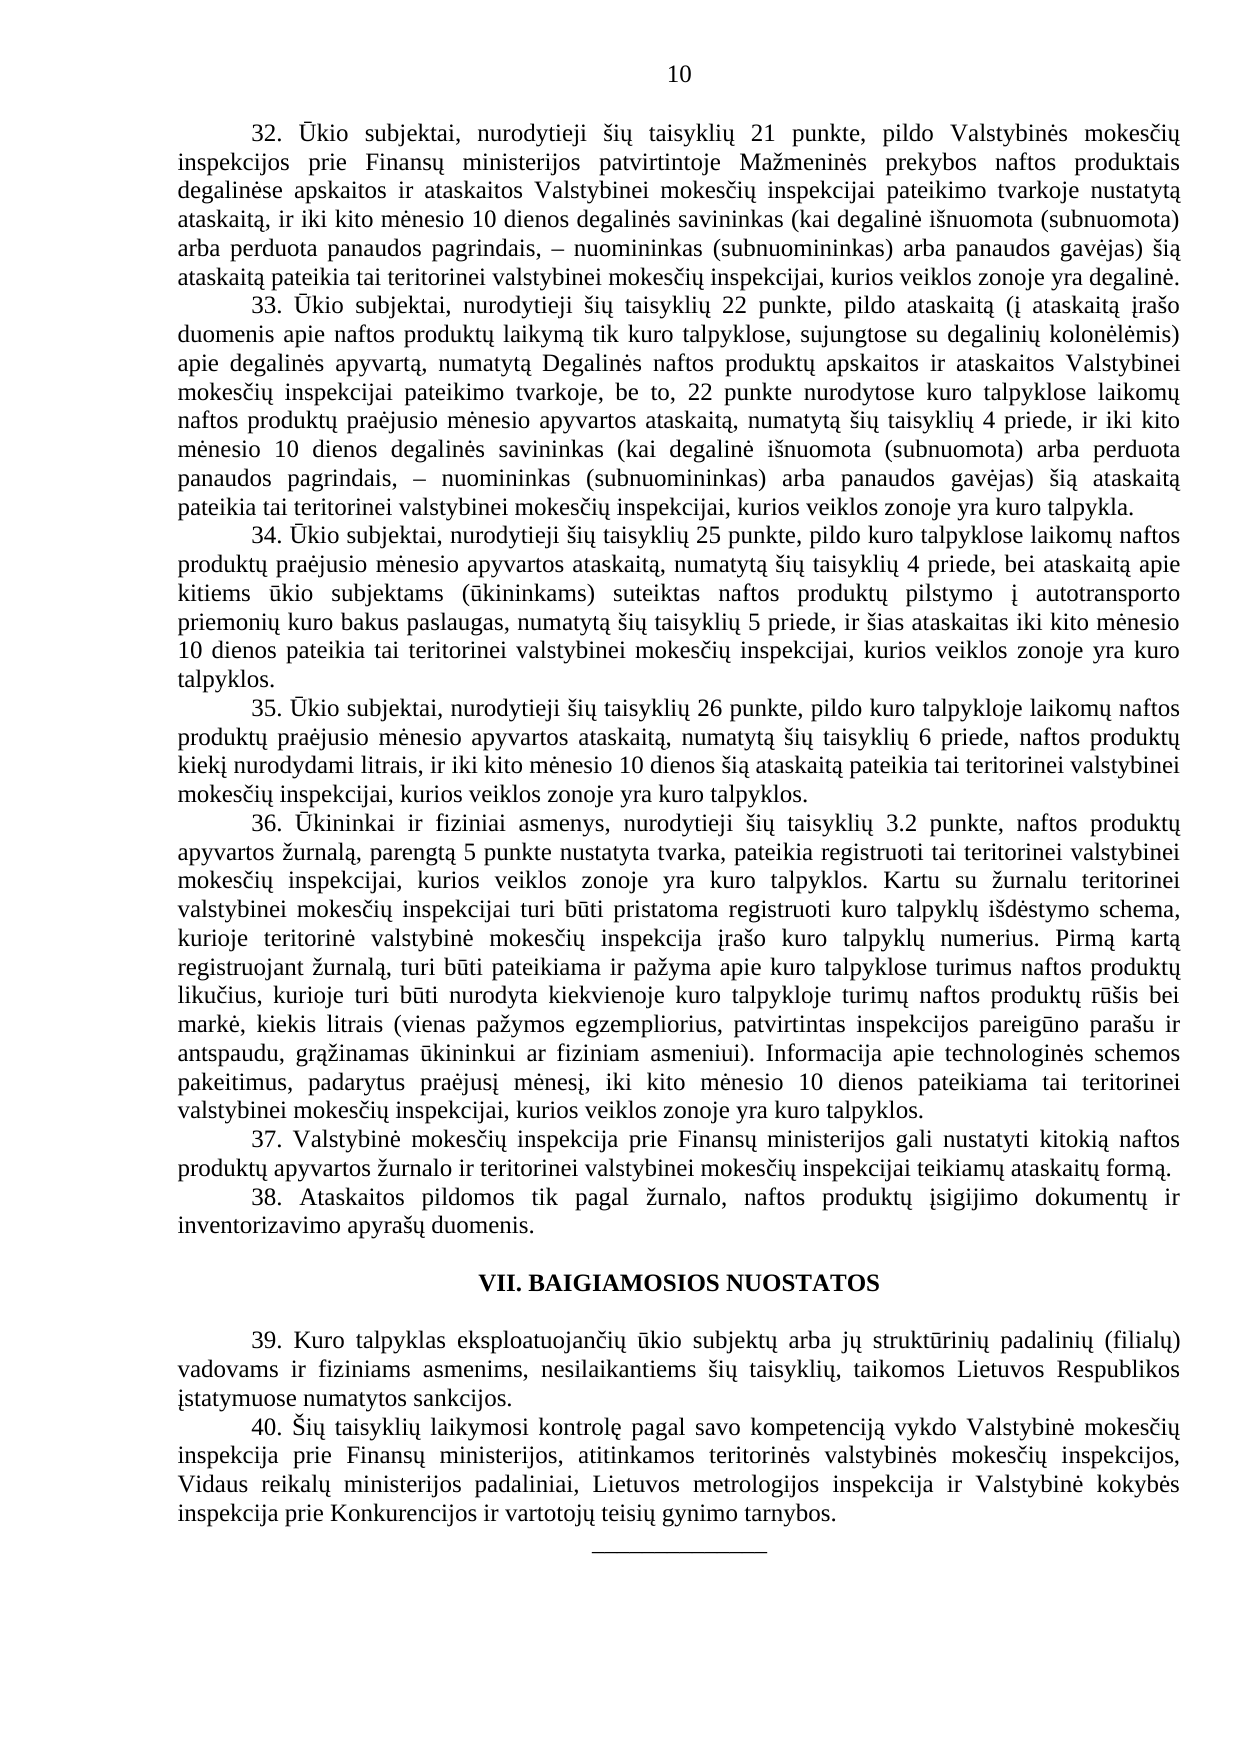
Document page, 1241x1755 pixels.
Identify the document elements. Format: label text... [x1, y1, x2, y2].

text ______________ [177, 1527, 1181, 1556]
text 37. Valstybinė mokesčių inspekcija prie Finansų ministerijos gali nustatyti kitokią naftos produktų apyvartos žurnalo ir teritorinei valstybinei mokesčių inspekcijai teikiamų ataskaitų formą. [177, 1124, 1181, 1182]
text 36. Ūkininkai ir fiziniai asmenys, nurodytieji šių taisyklių 3.2 punkte, naftos produktų apyvartos žurnalą, parengtą 5 punkte nustatyta tvarka, pateikia registruoti tai teritorinei valstybinei mokesčių inspekcijai, kurios veiklos zonoje yra kuro talpyklos. Kartu su žurnalu teritorinei valstybinei mokesčių inspekcijai turi būti pristatoma registruoti kuro talpyklų išdėstymo schema, kurioje teritorinė valstybinė mokesčių inspekcija įrašo kuro talpyklų numerius. Pirmą kartą registruojant žurnalą, turi būti pateikiama ir pažyma apie kuro talpyklose turimus naftos produktų likučius, kurioje turi būti nurodyta kiekvienoje kuro talpykloje turimų naftos produktų rūšis bei markė, kiekis litrais (vienas pažymos egzempliorius, patvirtintas inspekcijos pareigūno parašu ir antspaudu, grąžinamas ūkininkui ar fiziniam asmeniui). Informacija apie technologinės schemos pakeitimus, padarytus praėjusį mėnesį, iki kito mėnesio 10 dienos pateikiama tai teritorinei valstybinei mokesčių inspekcijai, kurios veiklos zonoje yra kuro talpyklos. [177, 808, 1181, 1124]
text 35. Ūkio subjektai, nurodytieji šių taisyklių 26 punkte, pildo kuro talpykloje laikomų naftos produktų praėjusio mėnesio apyvartos ataskaitą, numatytą šių taisyklių 6 priede, naftos produktų kiekį nurodydami litrais, ir iki kito mėnesio 10 dienos šią ataskaitą pateikia tai teritorinei valstybinei mokesčių inspekcijai, kurios veiklos zonoje yra kuro talpyklos. [177, 693, 1181, 808]
text 32. Ūkio subjektai, nurodytieji šių taisyklių 21 punkte, pildo Valstybinės mokesčių inspekcijos prie Finansų ministerijos patvirtintoje Mažmeninės prekybos naftos produktais degalinėse apskaitos ir ataskaitos Valstybinei mokesčių inspekcijai pateikimo tvarkoje nustatytą ataskaitą, ir iki kito mėnesio 10 dienos degalinės savininkas (kai degalinė išnuomota (subnuomota) arba perduota panaudos pagrindais, – nuomininkas (subnuomininkas) arba panaudos gavėjas) šią ataskaitą pateikia tai teritorinei valstybinei mokesčių inspekcijai, kurios veiklos zonoje yra degalinė. [177, 118, 1181, 291]
text 38. Ataskaitos pildomos tik pagal žurnalo, naftos produktų įsigijimo dokumentų ir inventorizavimo apyrašų duomenis. [177, 1182, 1181, 1239]
text 39. Kuro talpyklas eksploatuojančių ūkio subjektų arba jų struktūrinių padalinių (filialų) vadovams ir fiziniams asmenims, nesilaikantiems šių taisyklių, taikomos Lietuvos Respublikos įstatymuose numatytos sankcijos. [177, 1326, 1181, 1412]
text 40. Šių taisyklių laikymosi kontrolę pagal savo kompetenciją vykdo Valstybinė mokesčių inspekcija prie Finansų ministerijos, atitinkamos teritorinės valstybinės mokesčių inspekcijos, Vidaus reikalų ministerijos padaliniai, Lietuvos metrologijos inspekcija ir Valstybinė kokybės inspekcija prie Konkurencijos ir vartotojų teisių gynimo tarnybos. [177, 1412, 1181, 1527]
text 34. Ūkio subjektai, nurodytieji šių taisyklių 25 punkte, pildo kuro talpyklose laikomų naftos produktų praėjusio mėnesio apyvartos ataskaitą, numatytą šių taisyklių 4 priede, bei ataskaitą apie kitiems ūkio subjektams (ūkininkams) suteiktas naftos produktų pilstymo į autotransporto priemonių kuro bakus paslaugas, numatytą šių taisyklių 5 priede, ir šias ataskaitas iki kito mėnesio 10 dienos pateikia tai teritorinei valstybinei mokesčių inspekcijai, kurios veiklos zonoje yra kuro talpyklos. [177, 521, 1181, 693]
text 33. Ūkio subjektai, nurodytieji šių taisyklių 22 punkte, pildo ataskaitą (į ataskaitą įrašo duomenis apie naftos produktų laikymą tik kuro talpyklose, sujungtose su degalinių kolonėlėmis) apie degalinės apyvartą, numatytą Degalinės naftos produktų apskaitos ir ataskaitos Valstybinei mokesčių inspekcijai pateikimo tvarkoje, be to, 22 punkte nurodytose kuro talpyklose laikomų naftos produktų praėjusio mėnesio apyvartos ataskaitą, numatytą šių taisyklių 4 priede, ir iki kito mėnesio 10 dienos degalinės savininkas (kai degalinė išnuomota (subnuomota) arba perduota panaudos pagrindais, – nuomininkas (subnuomininkas) arba panaudos gavėjas) šią ataskaitą pateikia tai teritorinei valstybinei mokesčių inspekcijai, kurios veiklos zonoje yra kuro talpykla. [177, 291, 1181, 521]
text VII. BAIGIAMOSIOS NUOSTATOS [177, 1268, 1181, 1297]
